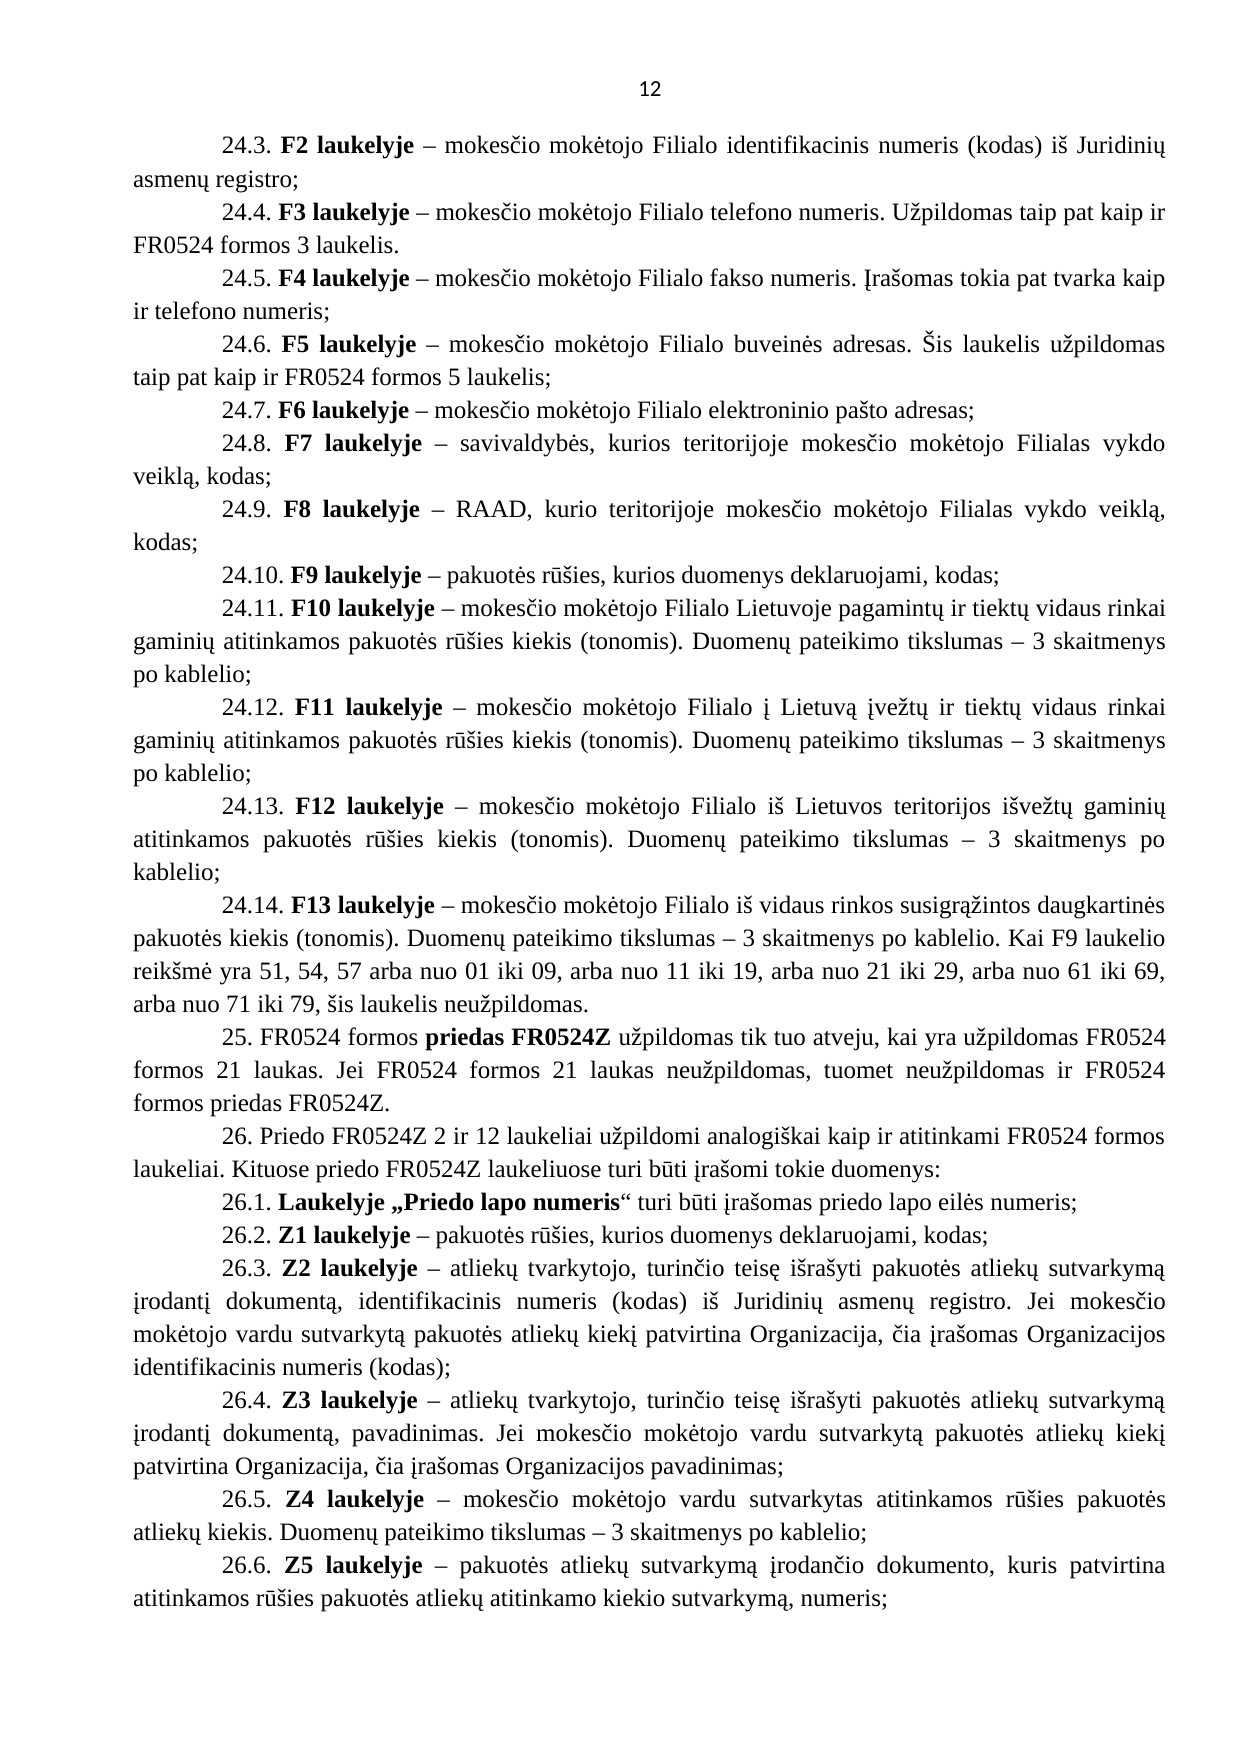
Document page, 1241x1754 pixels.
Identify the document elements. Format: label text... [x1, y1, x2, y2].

text 24.12. F11 laukelyje – mokesčio mokėtojo Filialo į Lietuvą įvežtų ir tiektų vidaus rinkai gaminių atitinkamos pakuotės rūšies kiekis (tonomis). Duomenų pateikimo tikslumas – 3 skaitmenys po kablelio; [133, 692, 1167, 787]
text 24.11. F10 laukelyje – mokesčio mokėtojo Filialo Lietuvoje pagamintų ir tiektų vidaus rinkai gaminių atitinkamos pakuotės rūšies kiekis (tonomis). Duomenų pateikimo tikslumas – 3 skaitmenys po kablelio; [133, 593, 1167, 688]
text 24.8. F7 laukelyje – savivaldybės, kurios teritorijoje mokesčio mokėtojo Filialas vykdo veiklą, kodas; [133, 428, 1167, 489]
text 24.3. F2 laukelyje – mokesčio mokėtojo Filialo identifikacinis numeris (kodas) iš Juridinių asmenų registro; [133, 131, 1167, 192]
text 26.1. Laukelyje „Priedo lapo numeris“ turi būti įrašomas priedo lapo eilės numeris; [133, 1187, 1167, 1216]
text 26.5. Z4 laukelyje – mokesčio mokėtojo vardu sutvarkytas atitinkamos rūšies pakuotės atliekų kiekis. Duomenų pateikimo tikslumas – 3 skaitmenys po kablelio; [133, 1484, 1167, 1546]
text 24.7. F6 laukelyje – mokesčio mokėtojo Filialo elektroninio pašto adresas; [133, 395, 1167, 423]
text 24.9. F8 laukelyje – RAAD, kurio teritorijoje mokesčio mokėtojo Filialas vykdo veiklą, kodas; [133, 494, 1167, 556]
text 24.10. F9 laukelyje – pakuotės rūšies, kurios duomenys deklaruojami, kodas; [133, 560, 1167, 589]
text 26.6. Z5 laukelyje – pakuotės atliekų sutvarkymą įrodančio dokumento, kuris patvirtina atitinkamos rūšies pakuotės atliekų atitinkamo kiekio sutvarkymą, numeris; [133, 1551, 1167, 1612]
text 26. Priedo FR0524Z 2 ir 12 laukeliai užpildomi analogiškai kaip ir atitinkami FR0524 formos laukeliai. Kituose priedo FR0524Z laukeliuose turi būti įrašomi tokie duomenys: [133, 1121, 1167, 1183]
text 25. FR0524 formos priedas FR0524Z užpildomas tik tuo atveju, kai yra užpildomas FR0524 formos 21 laukas. Jei FR0524 formos 21 laukas neužpildomas, tuomet neužpildomas ir FR0524 formos priedas FR0524Z. [133, 1022, 1167, 1117]
text 26.2. Z1 laukelyje – pakuotės rūšies, kurios duomenys deklaruojami, kodas; [133, 1220, 1167, 1249]
text 24.14. F13 laukelyje – mokesčio mokėtojo Filialo iš vidaus rinkos susigrąžintos daugkartinės pakuotės kiekis (tonomis). Duomenų pateikimo tikslumas – 3 skaitmenys po kablelio. Kai F9 laukelio reikšmė yra 51, 54, 57 arba nuo 01 iki 09, arba nuo 11 iki 19, arba nuo 21 iki 29, arba nuo 61 iki 69, arba nuo 71 iki 79, šis laukelis neužpildomas. [133, 890, 1167, 1018]
text 26.4. Z3 laukelyje – atliekų tvarkytojo, turinčio teisę išrašyti pakuotės atliekų sutvarkymą įrodantį dokumentą, pavadinimas. Jei mokesčio mokėtojo vardu sutvarkytą pakuotės atliekų kiekį patvirtina Organizacija, čia įrašomas Organizacijos pavadinimas; [133, 1385, 1167, 1480]
text 26.3. Z2 laukelyje – atliekų tvarkytojo, turinčio teisę išrašyti pakuotės atliekų sutvarkymą įrodantį dokumentą, identifikacinis numeris (kodas) iš Juridinių asmenų registro. Jei mokesčio mokėtojo vardu sutvarkytą pakuotės atliekų kiekį patvirtina Organizacija, čia įrašomas Organizacijos identifikacinis numeris (kodas); [133, 1253, 1167, 1381]
text 24.13. F12 laukelyje – mokesčio mokėtojo Filialo iš Lietuvos teritorijos išvežtų gaminių atitinkamos pakuotės rūšies kiekis (tonomis). Duomenų pateikimo tikslumas – 3 skaitmenys po kablelio; [133, 791, 1167, 886]
text 24.5. F4 laukelyje – mokesčio mokėtojo Filialo fakso numeris. Įrašomas tokia pat tvarka kaip ir telefono numeris; [133, 263, 1167, 324]
text 24.6. F5 laukelyje – mokesčio mokėtojo Filialo buveinės adresas. Šis laukelis užpildomas taip pat kaip ir FR0524 formos 5 laukelis; [133, 329, 1167, 391]
text 24.4. F3 laukelyje – mokesčio mokėtojo Filialo telefono numeris. Užpildomas taip pat kaip ir FR0524 formos 3 laukelis. [133, 197, 1167, 258]
